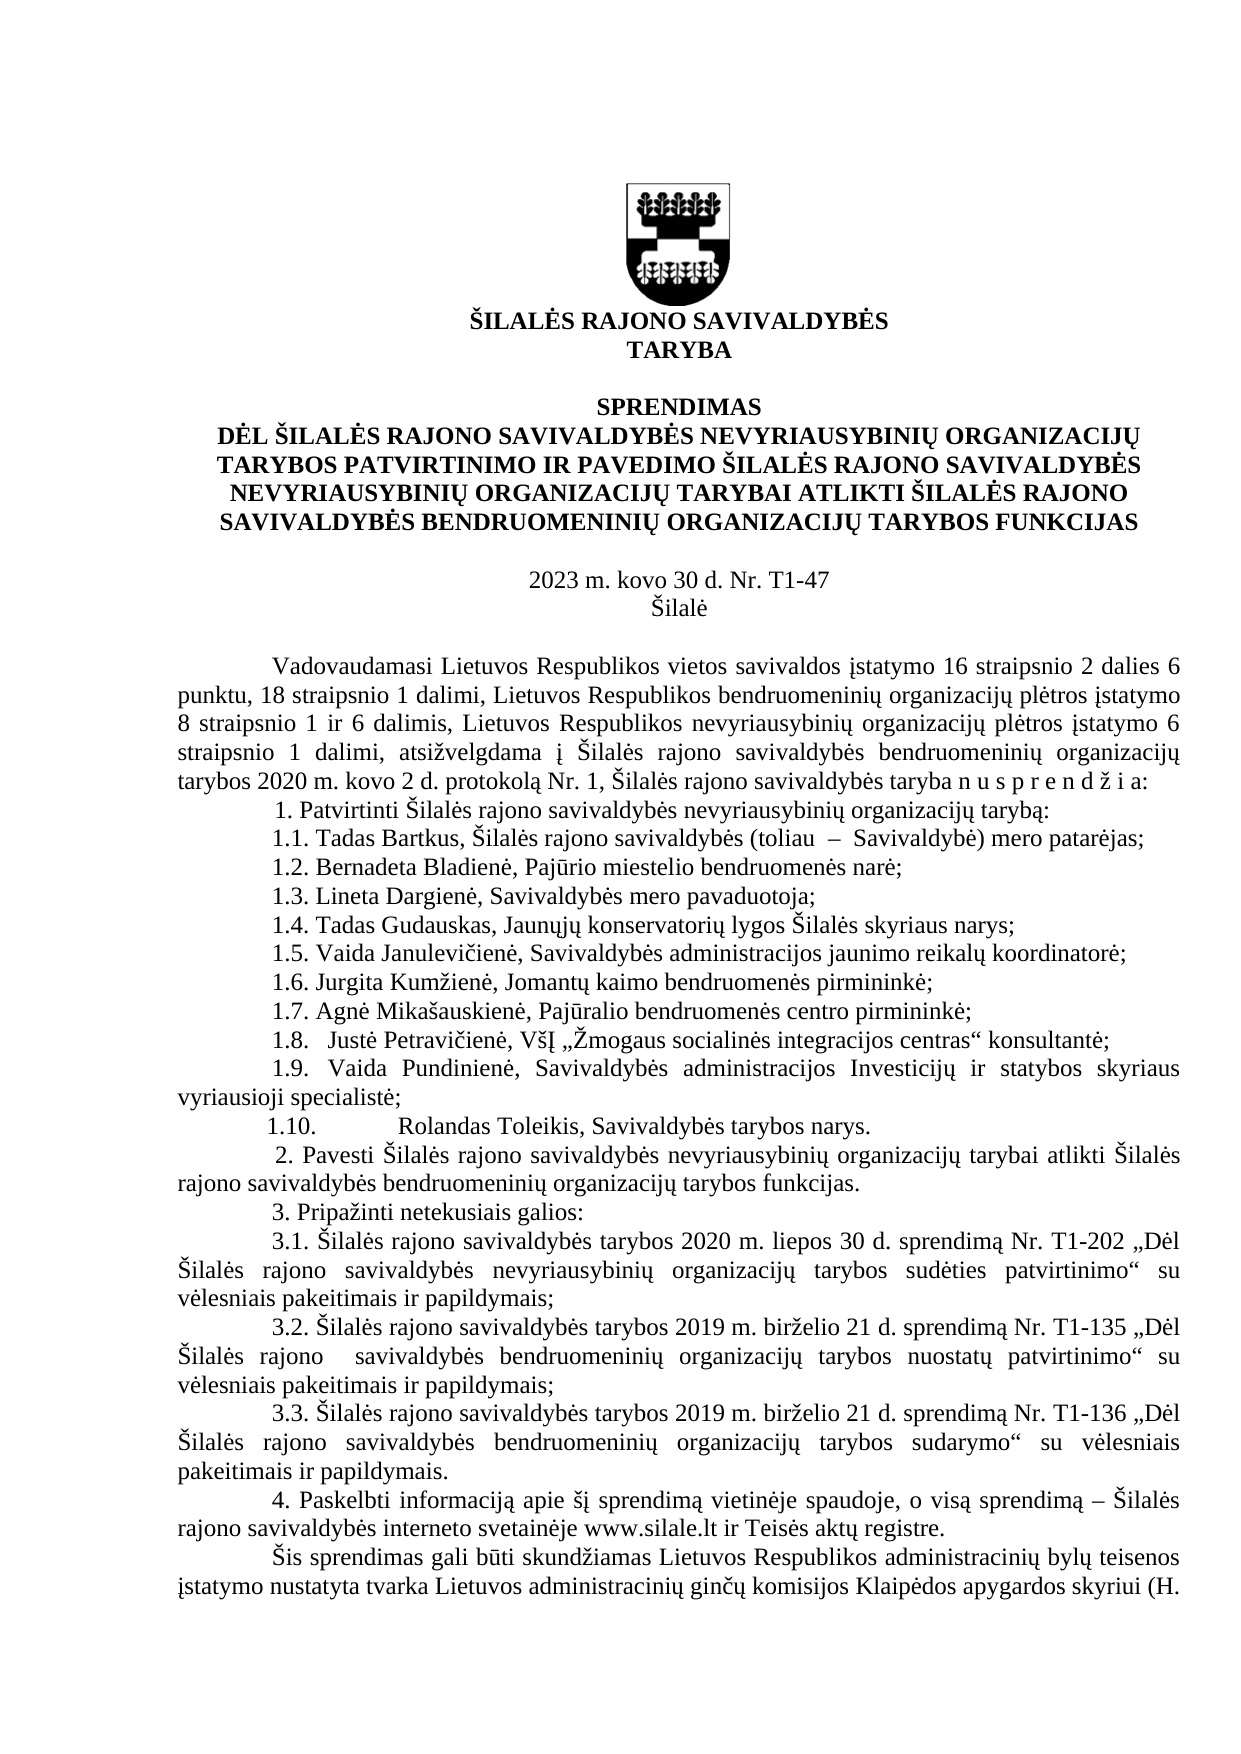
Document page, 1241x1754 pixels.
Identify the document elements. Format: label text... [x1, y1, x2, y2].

text 1.10. Rolandas Toleikis, Savivaldybės tarybos narys. [266, 1111, 1181, 1140]
text SPRENDIMAS [177, 392, 1181, 421]
text 1.5. Vaida Janulevičienė, Savivaldybės administracijos jaunimo reikalų koordinatorė; [272, 938, 1181, 967]
text 3.2. Šilalės rajono savivaldybės tarybos 2019 m. birželio 21 d. sprendimą Nr. T1-135 „Dėl Šilalės rajono savivaldybės bendruomeninių organizacijų tarybos nuostatų patvirtinimo“ su vėlesniais pakeitimais ir papildymais; [177, 1312, 1181, 1398]
text 1.3. Lineta Dargienė, Savivaldybės mero pavaduotoja; [272, 881, 1181, 910]
text 1.6. Jurgita Kumžienė, Jomantų kaimo bendruomenės pirmininkė; [272, 967, 1181, 996]
text 4. Paskelbti informaciją apie šį sprendimą vietinėje spaudoje, o visą sprendimą – Šilalės rajono savivaldybės interneto svetainėje www.silale.lt ir Teisės aktų registre. [177, 1485, 1181, 1542]
text 1.1. Tadas Bartkus, Šilalės rajono savivaldybės (toliau – Savivaldybė) mero patarėjas; [272, 823, 1181, 852]
text 1.2. Bernadeta Bladienė, Pajūrio miestelio bendruomenės narė; [272, 852, 1181, 881]
text 1.7. Agnė Mikašauskienė, Pajūralio bendruomenės centro pirmininkė; [272, 996, 1181, 1025]
text 2. Pavesti Šilalės rajono savivaldybės nevyriausybinių organizacijų tarybai atlikti Šilalės rajono savivaldybės bendruomeninių organizacijų tarybos funkcijas. [177, 1140, 1181, 1197]
text 3.3. Šilalės rajono savivaldybės tarybos 2019 m. birželio 21 d. sprendimą Nr. T1-136 „Dėl Šilalės rajono savivaldybės bendruomeninių organizacijų tarybos sudarymo“ su vėlesniais pakeitimais ir papildymais. [177, 1398, 1181, 1485]
text DĖL ŠILALĖS RAJONO SAVIVALDYBĖS NEVYRIAUSYBINIŲ ORGANIZACIJŲ TARYBOS PATVIRTINIMO IR PAVEDIMO ŠILALĖS RAJONO SAVIVALDYBĖS NEVYRIAUSYBINIŲ ORGANIZACIJŲ TARYBAI ATLIKTI ŠILALĖS RAJONO SAVIVALDYBĖS BENDRUOMENINIŲ ORGANIZACIJŲ TARYBOS FUNKCIJAS [177, 421, 1181, 536]
text 3. Pripažinti netekusiais galios: [177, 1197, 1181, 1226]
text 1.4. Tadas Gudauskas, Jaunųjų konservatorių lygos Šilalės skyriaus narys; [272, 910, 1181, 938]
text ŠILALĖS RAJONO SAVIVALDYBĖS [177, 306, 1181, 335]
text Šilalė [177, 593, 1181, 622]
text 2023 m. kovo 30 d. Nr. T1-47 [177, 565, 1181, 593]
text Vadovaudamasi Lietuvos Respublikos vietos savivaldos įstatymo 16 straipsnio 2 dalies 6 punktu, 18 straipsnio 1 dalimi, Lietuvos Respublikos bendruomeninių organizacijų plėtros įstatymo 8 straipsnio 1 ir 6 dalimis, Lietuvos Respublikos nevyriausybinių organizacijų plėtros įstatymo 6 straipsnio 1 dalimi, atsižvelgdama į Šilalės rajono savivaldybės bendruomeninių organizacijų tarybos 2020 m. kovo 2 d. protokolą Nr. 1, Šilalės rajono savivaldybės taryba n u s p r e n d ž i a: [177, 651, 1181, 795]
text 1. Patvirtinti Šilalės rajono savivaldybės nevyriausybinių organizacijų tarybą: [177, 795, 1181, 823]
text TARYBA [177, 335, 1181, 363]
text Šis sprendimas gali būti skundžiamas Lietuvos Respublikos administracinių bylų teisenos įstatymo nustatyta tvarka Lietuvos administracinių ginčų komisijos Klaipėdos apygardos skyriui (H. [177, 1542, 1181, 1600]
text 1.9. Vaida Pundinienė, Savivaldybės administracijos Investicijų ir statybos skyriaus vyriausioji specialistė; [177, 1053, 1181, 1111]
text 1.8. Justė Petravičienė, VšĮ „Žmogaus socialinės integracijos centras“ konsultantė; [177, 1025, 1181, 1053]
text 3.1. Šilalės rajono savivaldybės tarybos 2020 m. liepos 30 d. sprendimą Nr. T1-202 „Dėl Šilalės rajono savivaldybės nevyriausybinių organizacijų tarybos sudėties patvirtinimo“ su vėlesniais pakeitimais ir papildymais; [177, 1226, 1181, 1312]
